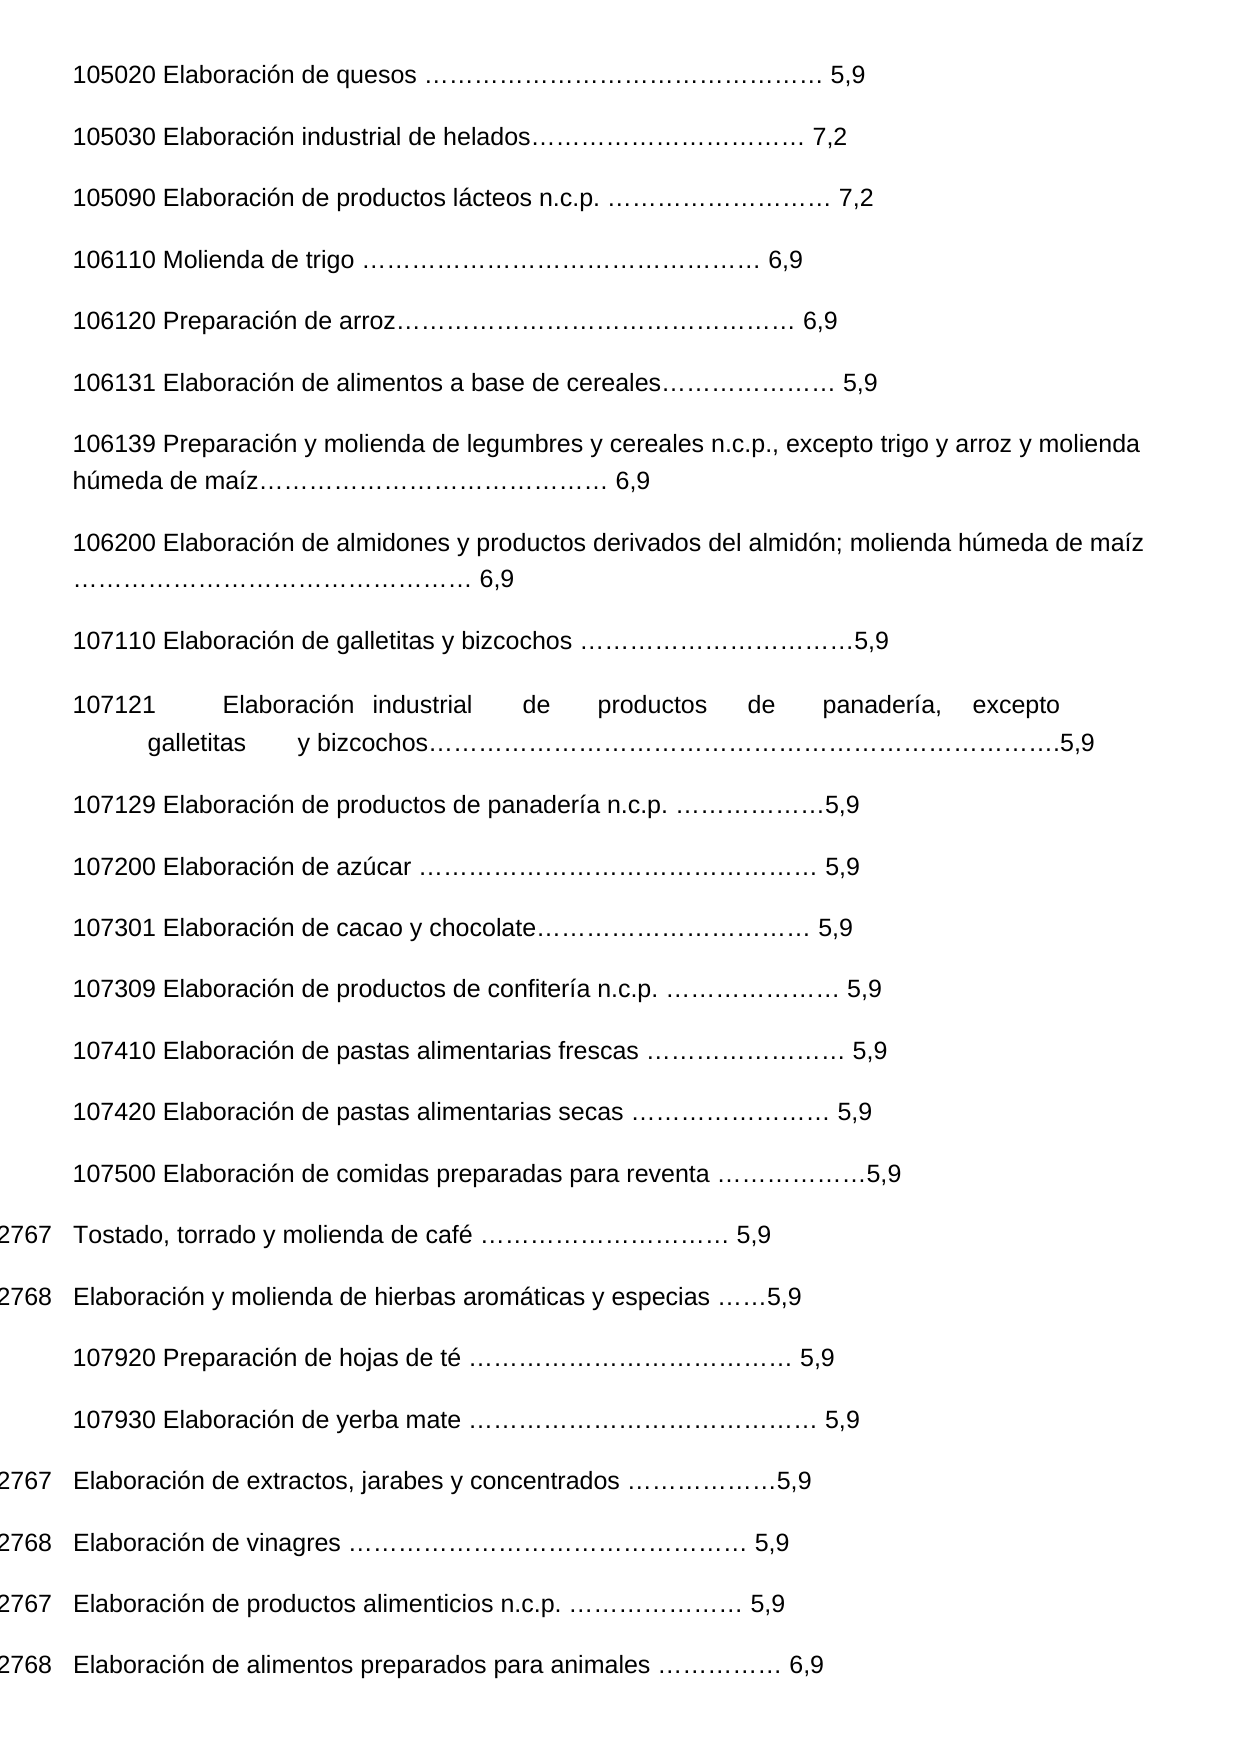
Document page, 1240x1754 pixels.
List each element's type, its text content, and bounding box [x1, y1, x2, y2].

list Tostado, torrado y molienda de café ………………………… 5,9 [0, 1220, 1169, 1249]
text 107420 Elaboración de pastas alimentarias secas …………………… 5,9 [72, 1097, 1169, 1126]
text 105030 Elaboración industrial de helados…………………………… 7,2 [72, 122, 1169, 151]
text 107301 Elaboración de cacao y chocolate…………………………… 5,9 [72, 913, 1169, 942]
text 106200 Elaboración de almidones y productos derivados del almidón; molienda húmeda de maíz [72, 527, 1169, 556]
text ………………………………………… 6,9 [72, 564, 1169, 593]
text 106139 Preparación y molienda de legumbres y cereales n.c.p., excepto trigo y arroz y molienda [72, 429, 1169, 458]
text 107309 Elaboración de productos de confitería n.c.p. ………………… 5,9 [72, 974, 1169, 1003]
list Elaboración de productos alimenticios n.c.p. ………………… 5,9 [0, 1589, 1169, 1618]
text 106110 Molienda de trigo ………………………………………… 6,9 [72, 245, 1169, 273]
list Elaboración de alimentos preparados para animales …………… 6,9 [0, 1650, 1169, 1679]
text húmeda de maíz…………………………………… 6,9 [72, 466, 1169, 495]
text 107129 Elaboración de productos de panadería n.c.p. ………………5,9 [72, 790, 1169, 819]
text 107110 Elaboración de galletitas y bizcochos ……………………………5,9 [72, 626, 1169, 654]
text 107121 Elaboración industrial de productos de panadería, excepto galletitas y bizcochos………………………………………………………………….5,9 [72, 690, 1169, 757]
text 107200 Elaboración de azúcar ………………………………………… 5,9 [72, 851, 1169, 880]
text 107500 Elaboración de comidas preparadas para reventa ………………5,9 [72, 1159, 1169, 1187]
text 106131 Elaboración de alimentos a base de cereales………………… 5,9 [72, 368, 1169, 396]
list Elaboración de extractos, jarabes y concentrados ………………5,9 [0, 1466, 1169, 1495]
text 106120 Preparación de arroz………………………………………… 6,9 [72, 306, 1169, 335]
list Elaboración de vinagres ………………………………………… 5,9 [0, 1527, 1169, 1556]
text 107920 Preparación de hojas de té ………………………………… 5,9 [72, 1343, 1169, 1372]
list Elaboración y molienda de hierbas aromáticas y especias ……5,9 [0, 1282, 1169, 1310]
text 105020 Elaboración de quesos ………………………………………… 5,9 [72, 60, 1169, 89]
text 105090 Elaboración de productos lácteos n.c.p. ……………………… 7,2 [72, 183, 1169, 212]
text 107930 Elaboración de yerba mate …………………………………… 5,9 [72, 1404, 1169, 1433]
text 107410 Elaboración de pastas alimentarias frescas …………………… 5,9 [72, 1036, 1169, 1064]
